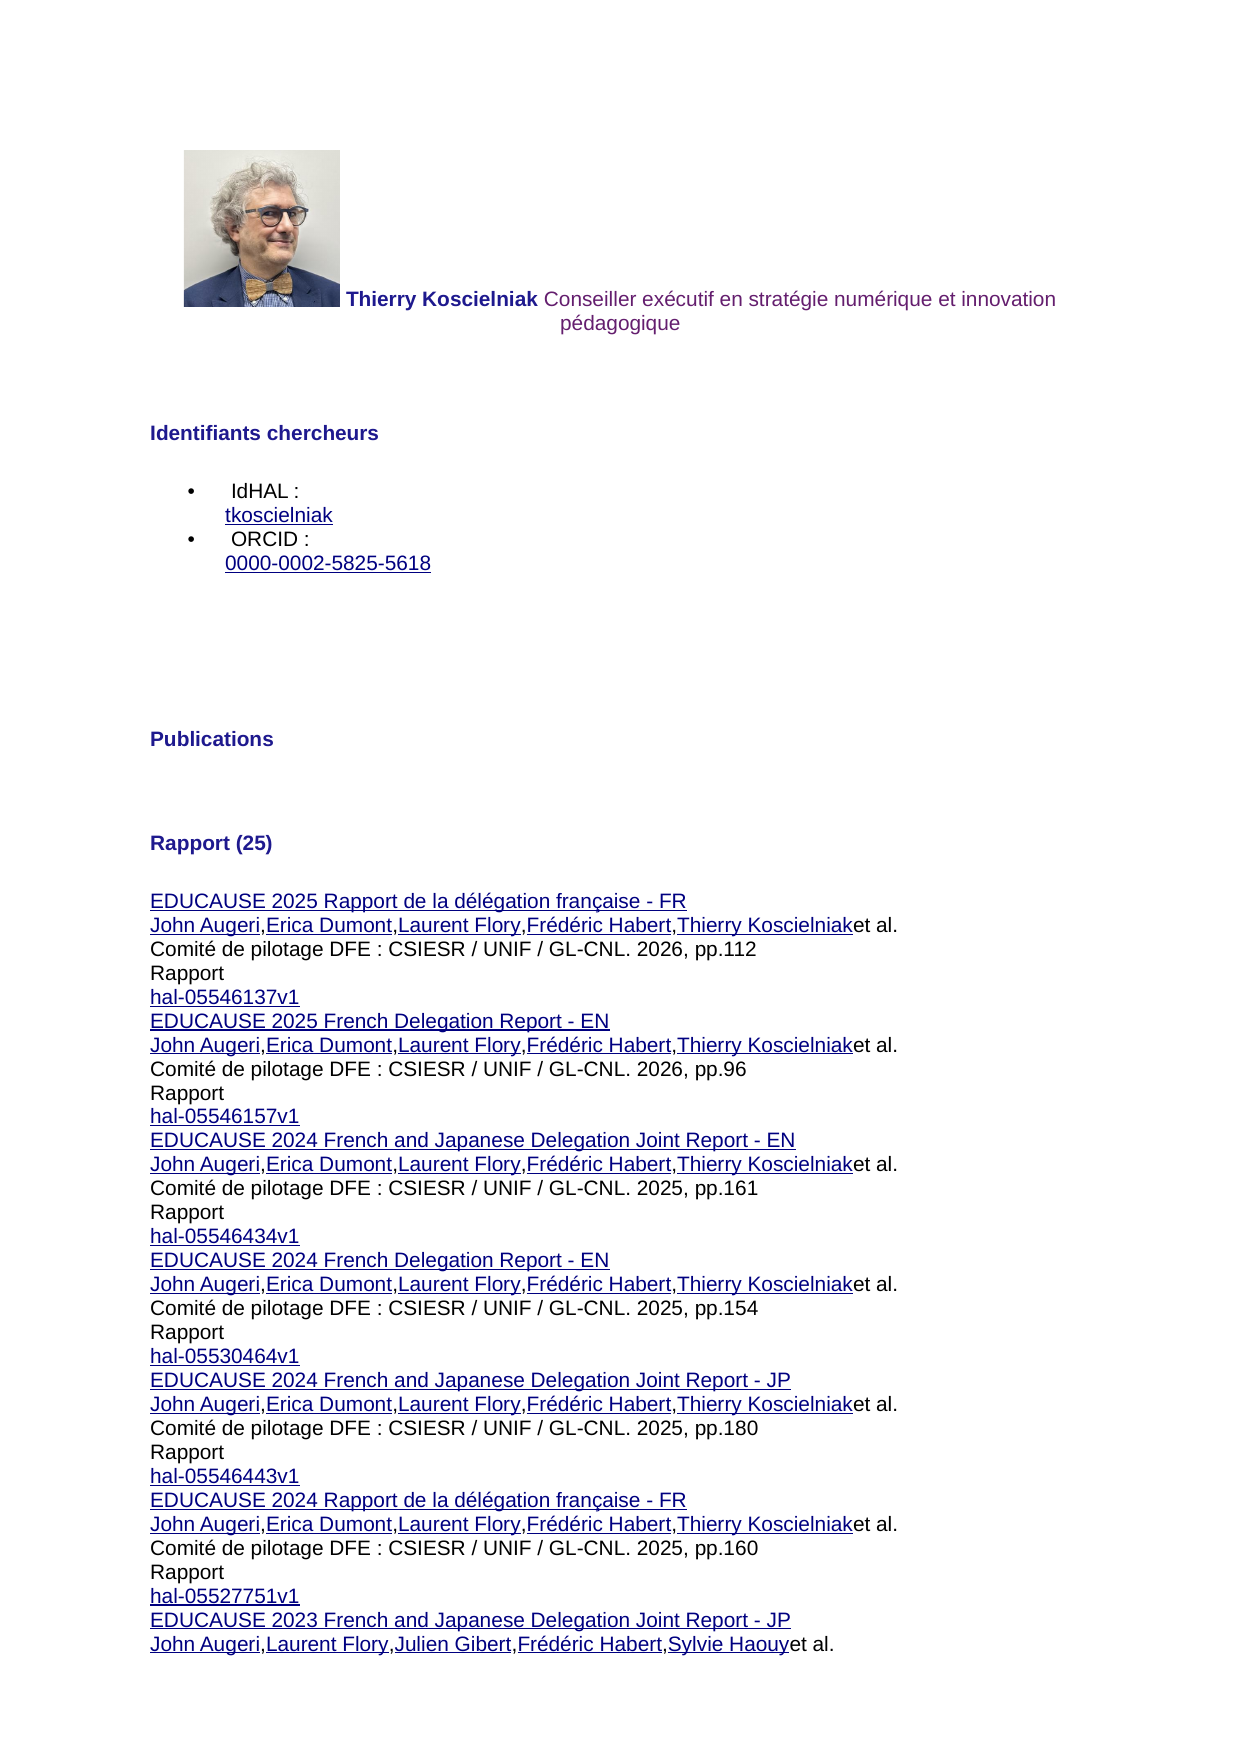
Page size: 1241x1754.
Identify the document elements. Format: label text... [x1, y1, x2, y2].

list ORCID : [187, 527, 1090, 551]
list IdHAL : [187, 479, 1090, 503]
table_cell EDUCAUSE 2025 French Delegation Report - EN John Augeri,Erica Dumont,Laurent Flory,Frédéric Habert,Thierry Koscielniaket al. Comité de pilotage DFE : CSIESR / UNIF / GL-CNL. 2026, pp.96 Rapport hal-05546157v1 [150, 1009, 1090, 1128]
table_cell EDUCAUSE 2023 French and Japanese Delegation Joint Report - JP John Augeri,Laurent Flory,Julien Gibert,Frédéric Habert,Sylvie Haouyet al. [150, 1608, 1090, 1655]
list 0000-0002-5825-5618 [187, 551, 1090, 575]
table_cell EDUCAUSE 2024 French and Japanese Delegation Joint Report - JP John Augeri,Erica Dumont,Laurent Flory,Frédéric Habert,Thierry Koscielniaket al. Comité de pilotage DFE : CSIESR / UNIF / GL-CNL. 2025, pp.180 Rapport hal-05546443v1 [150, 1368, 1090, 1488]
subtitle Identifiants chercheurs [150, 421, 1090, 445]
table_cell EDUCAUSE 2024 Rapport de la délégation française - FR John Augeri,Erica Dumont,Laurent Flory,Frédéric Habert,Thierry Koscielniaket al. Comité de pilotage DFE : CSIESR / UNIF / GL-CNL. 2025, pp.160 Rapport hal-05527751v1 [150, 1488, 1090, 1607]
table_cell EDUCAUSE 2024 French Delegation Report - EN John Augeri,Erica Dumont,Laurent Flory,Frédéric Habert,Thierry Koscielniaket al. Comité de pilotage DFE : CSIESR / UNIF / GL-CNL. 2025, pp.154 Rapport hal-05530464v1 [150, 1248, 1090, 1368]
picture [183, 150, 340, 307]
subtitle Rapport (25) [150, 830, 1090, 854]
table_header EDUCAUSE 2025 Rapport de la délégation française - FR John Augeri,Erica Dumont,Laurent Flory,Frédéric Habert,Thierry Koscielniaket al. Comité de pilotage DFE : CSIESR / UNIF / GL-CNL. 2026, pp.112 Rapport hal-05546137v1 [150, 889, 1090, 1008]
subtitle Publications [150, 727, 1090, 751]
table_cell EDUCAUSE 2024 French and Japanese Delegation Joint Report - EN John Augeri,Erica Dumont,Laurent Flory,Frédéric Habert,Thierry Koscielniaket al. Comité de pilotage DFE : CSIESR / UNIF / GL-CNL. 2025, pp.161 Rapport hal-05546434v1 [150, 1128, 1090, 1248]
subtitle Thierry Koscielniak Conseiller exécutif en stratégie numérique et innovation pédagogique [150, 150, 1090, 334]
list tkoscielniak [187, 503, 1090, 527]
